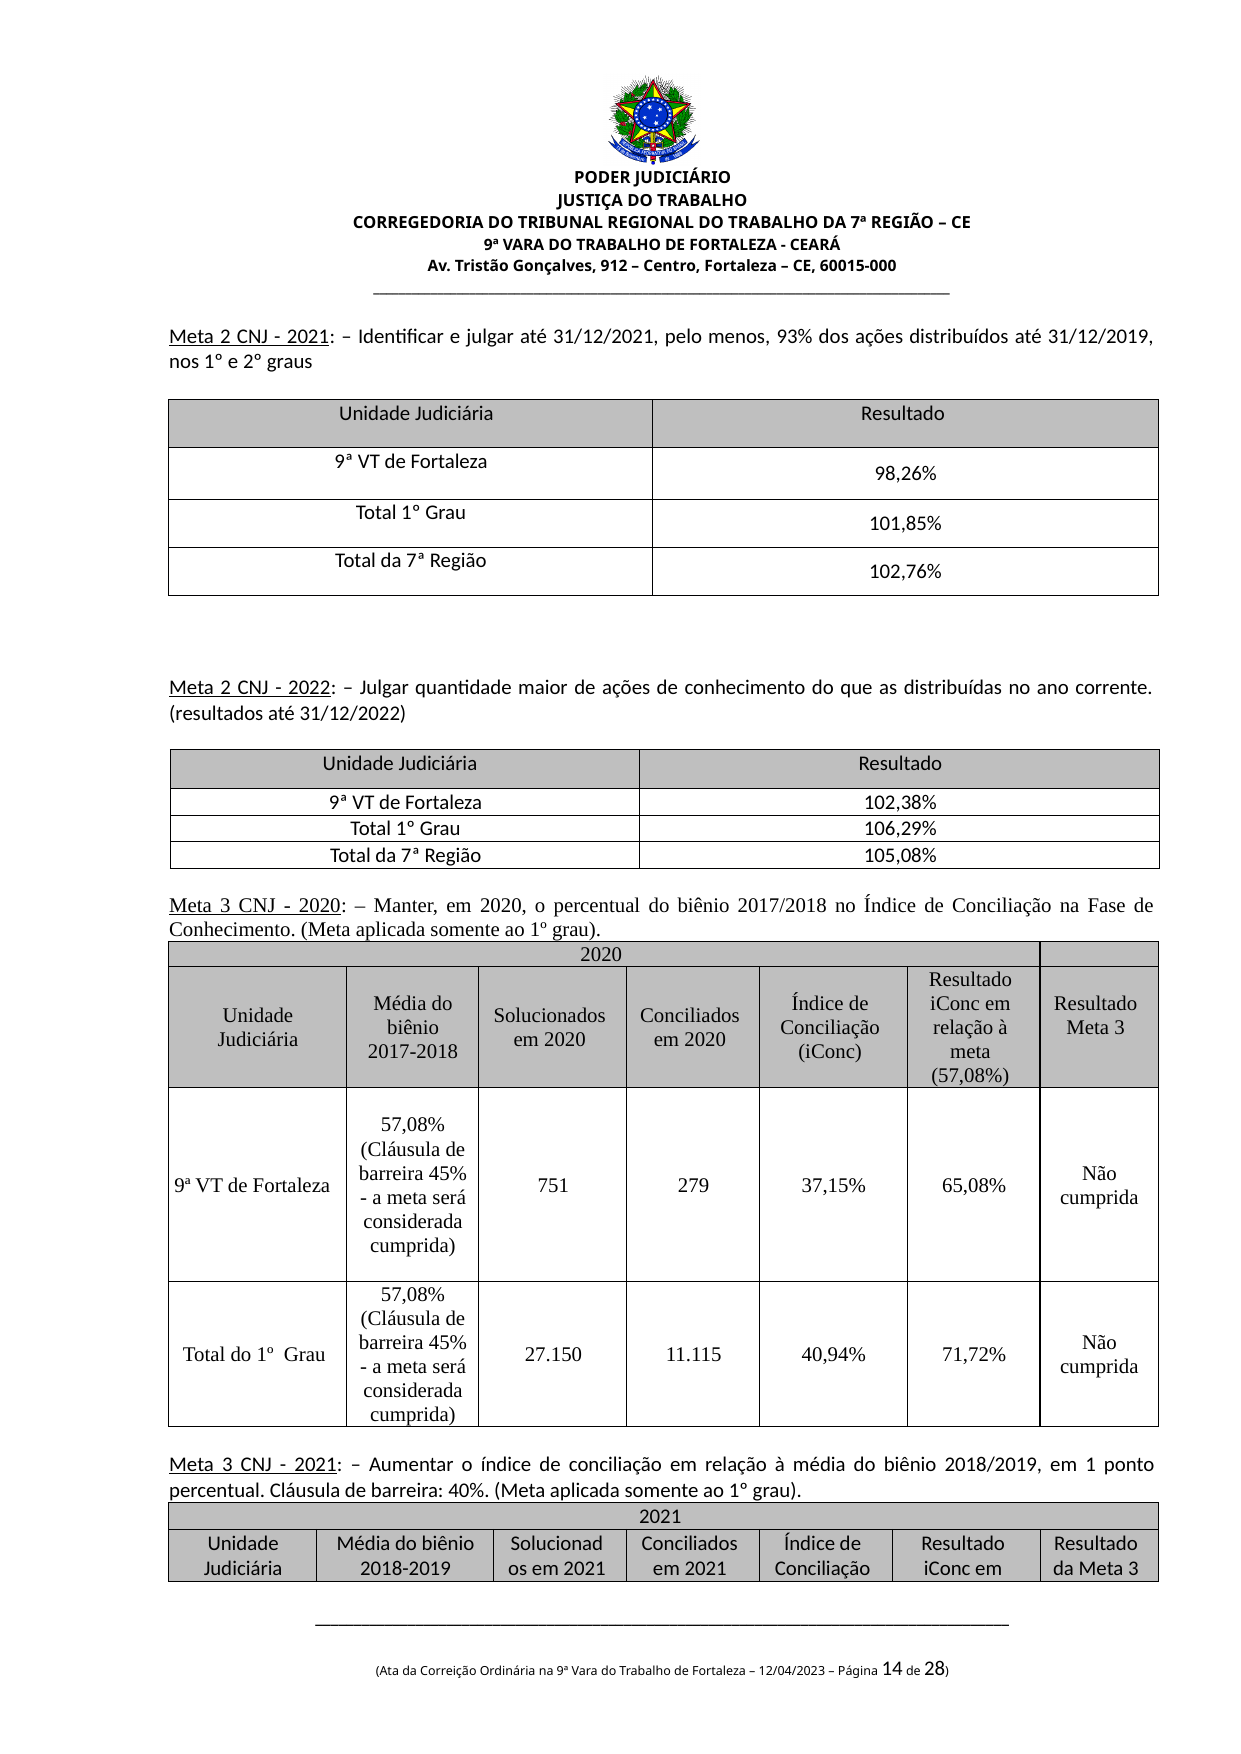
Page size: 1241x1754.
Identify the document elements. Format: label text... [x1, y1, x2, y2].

table_cell 37,15% [760, 1088, 907, 1281]
table_cell 102,38% [640, 789, 1159, 814]
table_cell Média do biênio 2017-2018 [347, 967, 478, 1087]
subtitle Meta 2 CNJ - 2021: – Identificar e julgar até 31/12/2021, pelo menos, 93% dos ações distribuídos até 31/12/2019, nos 1º e 2º graus [169, 323, 1155, 374]
table_header Unidade Judiciária [171, 750, 639, 788]
picture [603, 73, 702, 166]
table_cell Total da 7ª Região [169, 548, 652, 594]
table_cell Total da 7ª Região [171, 842, 639, 868]
table_cell 98,26% [653, 448, 1158, 498]
table_cell Total 1º Grau [171, 816, 639, 841]
table_cell Total 1º Grau [169, 500, 652, 547]
table_cell 57,08% (Cláusula de barreira 45% - a meta será considerada cumprida) [347, 1282, 478, 1426]
table_header 2021 [169, 1503, 1158, 1529]
table_cell 27.150 [479, 1282, 626, 1426]
table_cell Não cumprida [1041, 1282, 1158, 1426]
table_cell 279 [627, 1088, 759, 1281]
table_cell Conciliados em 2021 [627, 1530, 759, 1581]
table_header Resultado [640, 750, 1159, 788]
table_cell Unidade Judiciária [169, 1530, 316, 1581]
table_cell 11.115 [627, 1282, 759, 1426]
table_cell 101,85% [653, 500, 1158, 547]
subtitle Meta 3 CNJ - 2021: – Aumentar o índice de conciliação em relação à média do biênio 2018/2019, em 1 ponto percentual. Cláusula de barreira: 40%. (Meta aplicada somente ao 1º grau). [169, 1451, 1155, 1502]
table_cell 71,72% [908, 1282, 1039, 1426]
table_cell Média do biênio 2018-2019 [317, 1530, 493, 1581]
table_header [1041, 942, 1158, 966]
table_cell 751 [479, 1088, 626, 1281]
table_cell 40,94% [760, 1282, 907, 1426]
table_cell 9ª VT de Fortaleza [169, 448, 652, 498]
table_cell 9ª VT de Fortaleza [171, 789, 639, 814]
table_cell Não cumprida [1041, 1088, 1158, 1281]
table_cell Solucionados em 2020 [479, 967, 626, 1087]
table_cell Índice de Conciliação (iConc) [760, 967, 907, 1087]
table_cell Total do 1º Grau [169, 1282, 346, 1426]
table_cell 102,76% [653, 548, 1158, 594]
table_cell Índice de Conciliação [760, 1530, 892, 1581]
table_cell Conciliados em 2020 [627, 967, 759, 1087]
table_header Unidade Judiciária [169, 400, 652, 447]
table_cell 106,29% [640, 816, 1159, 841]
subtitle Meta 3 CNJ - 2020: – Manter, em 2020, o percentual do biênio 2017/2018 no Índice de Conciliação na Fase de Conhecimento. (Meta aplicada somente ao 1º grau). [169, 893, 1155, 941]
table_cell 65,08% [908, 1088, 1039, 1281]
table_cell Resultado iConc em relação à meta (57,08%) [908, 967, 1039, 1087]
table_header Resultado [653, 400, 1158, 447]
table_cell 57,08% (Cláusula de barreira 45% - a meta será considerada cumprida) [347, 1088, 478, 1281]
table_cell Solucionados em 2021 [494, 1530, 626, 1581]
table_cell Unidade Judiciária [169, 967, 346, 1087]
table_cell Resultado da Meta 3 [1041, 1530, 1158, 1581]
table_cell 105,08% [640, 842, 1159, 868]
table_cell Resultado Meta 3 [1041, 967, 1158, 1087]
subtitle Meta 2 CNJ - 2022: – Julgar quantidade maior de ações de conhecimento do que as distribuídas no ano corrente. (resultados até 31/12/2022) [169, 674, 1155, 725]
table_cell 9ª VT de Fortaleza [169, 1088, 346, 1281]
table_cell Resultado iConc em [893, 1530, 1040, 1581]
table_header 2020 [169, 942, 1039, 966]
